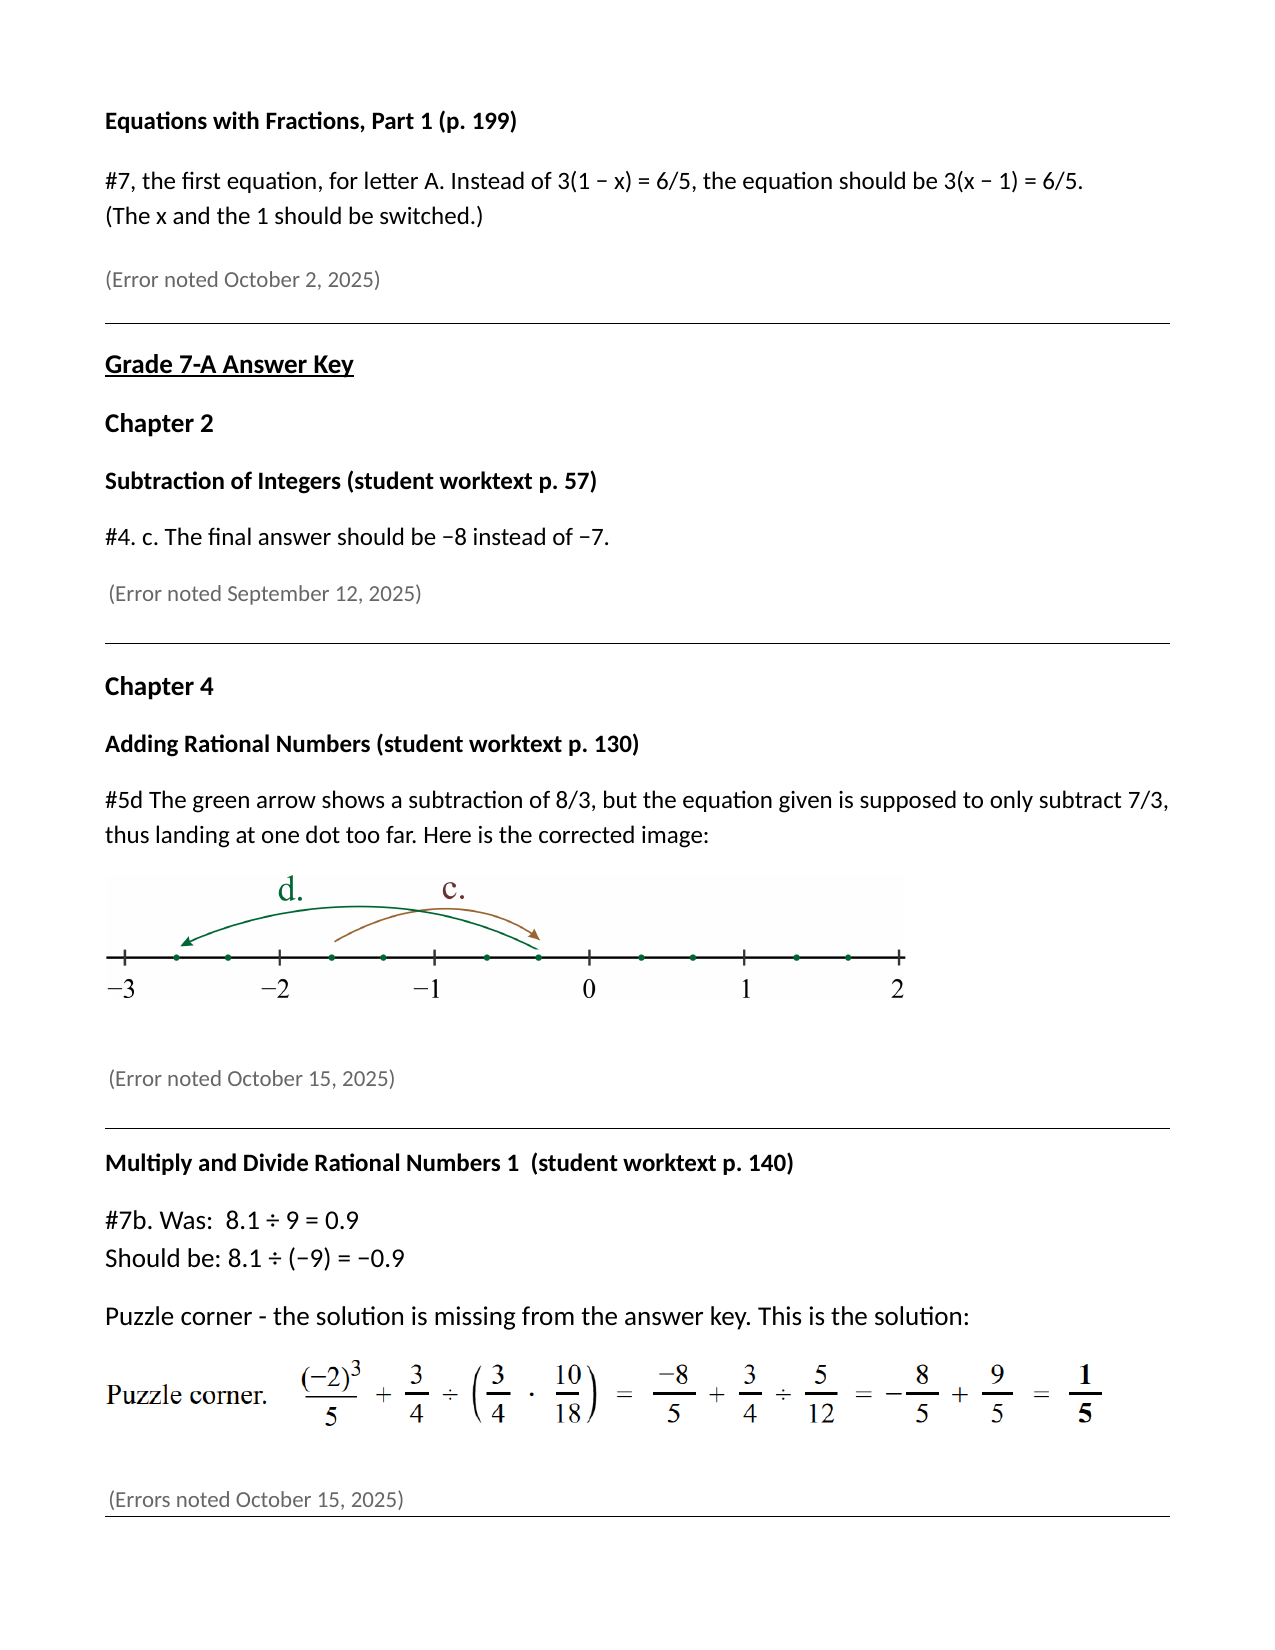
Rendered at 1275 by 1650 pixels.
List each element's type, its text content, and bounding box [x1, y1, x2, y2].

text #7b. Was: 8.1 ÷ 9 = 0.9 Should be: 8.1 ÷ (−9) = −0.9 [105, 1203, 1170, 1274]
picture [106, 1342, 1109, 1429]
text (Error noted October 2, 2025) [105, 266, 1170, 323]
text (Error noted September 12, 2025) [105, 576, 1170, 643]
text #7, the first equation, for letter A. Instead of 3(1 − x) = 6/5, the equation should be 3(x − 1) = 6/5. (The x and the 1 should be switched.) [105, 166, 1170, 261]
text Chapter 2 [105, 406, 1170, 439]
text Chapter 4 [105, 669, 1170, 702]
text Multiply and Divide Rational Numbers 1 (student worktext p. 140) [105, 1147, 1170, 1177]
text Grade 7-A Answer Key [105, 347, 1170, 380]
text Puzzle corner - the solution is missing from the answer key. This is the solution: [105, 1299, 1170, 1333]
picture [106, 875, 906, 998]
text #5d The green arrow shows a subtraction of 8/3, but the equation given is supposed to only subtract 7/3, thus landing at one dot too far. Here is the corrected image: [105, 784, 1170, 850]
text Adding Rational Numbers (student worktext p. 130) [105, 728, 1170, 759]
text Equations with Fractions, Part 1 (p. 199) [105, 105, 1170, 166]
text (Error noted October 15, 2025) [105, 1061, 1170, 1128]
text (Errors noted October 15, 2025) [105, 1482, 1170, 1516]
text Subtraction of Integers (student worktext p. 57) [105, 465, 1170, 495]
text #4. c. The final answer should be −8 instead of −7. [105, 521, 1170, 551]
